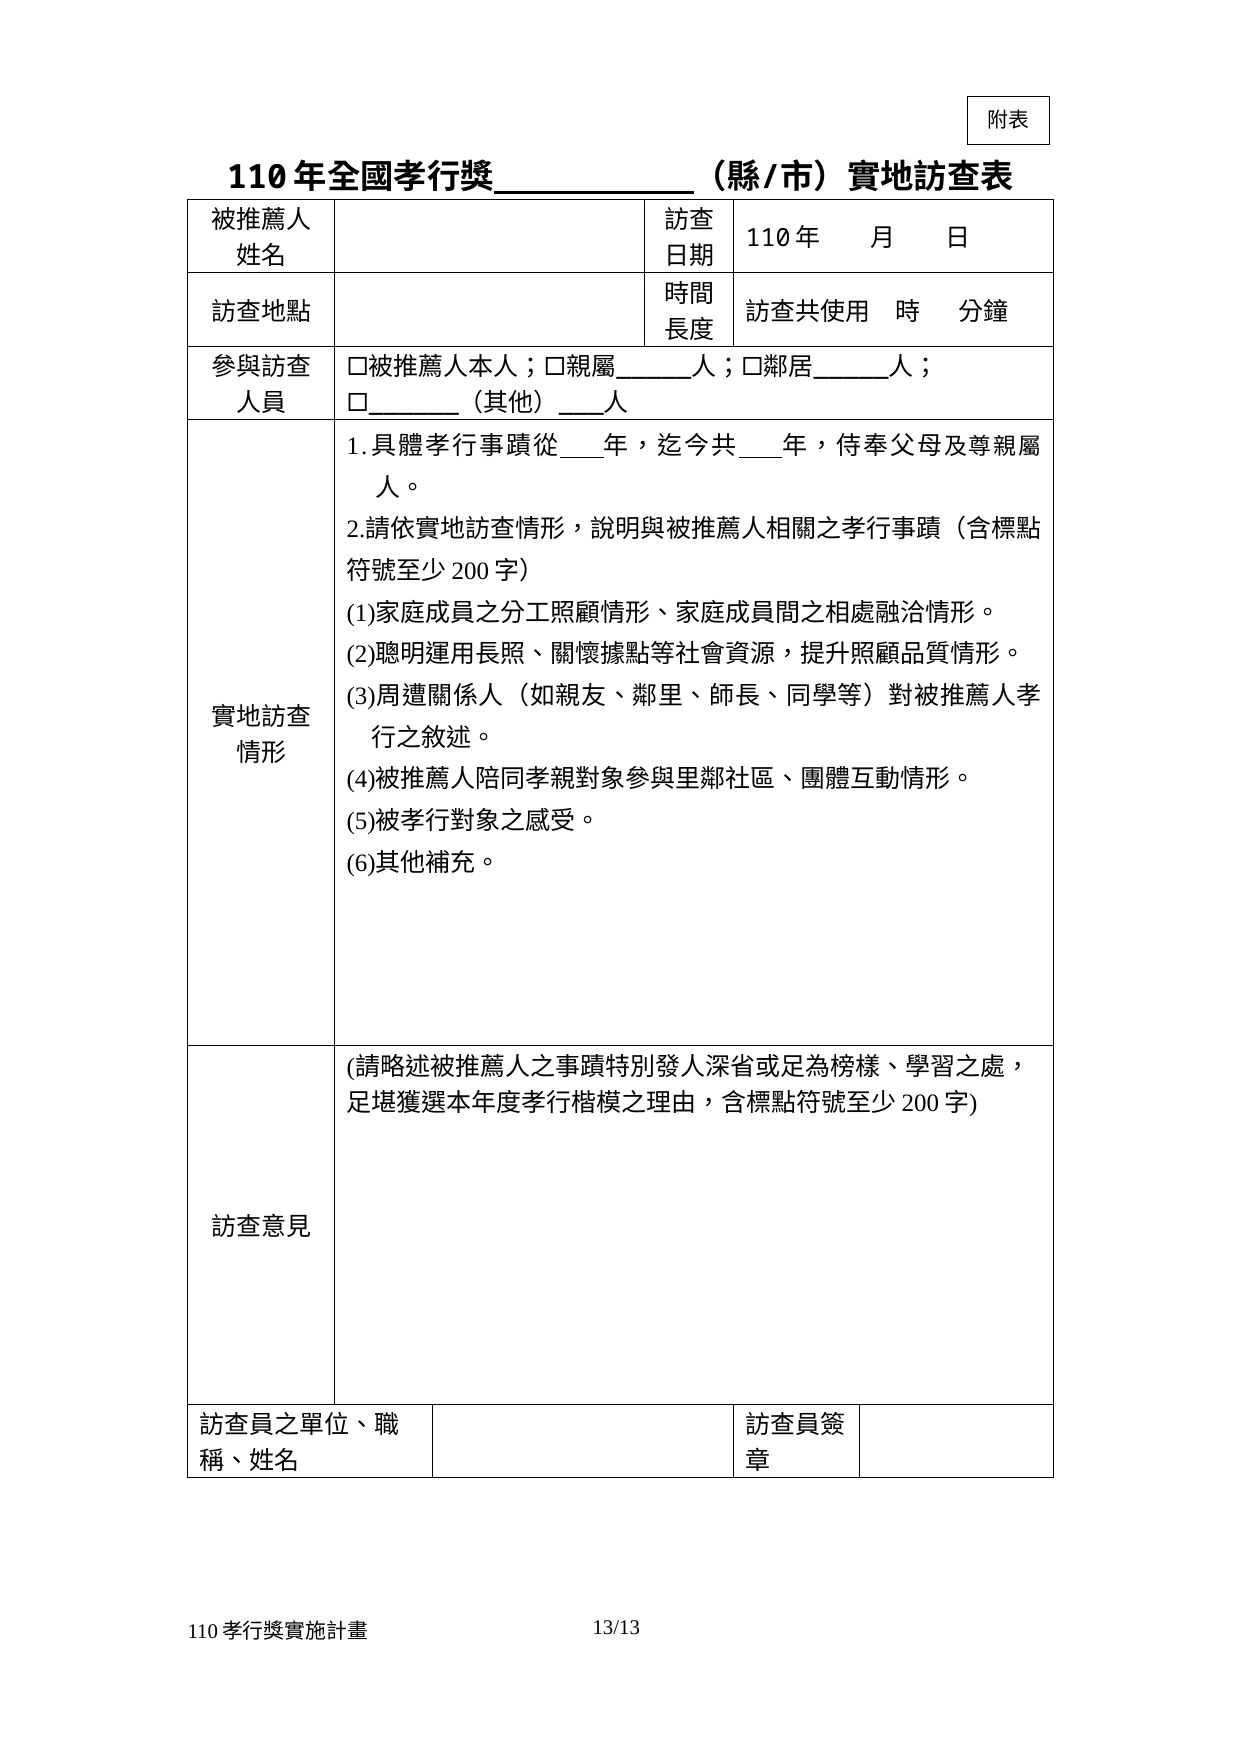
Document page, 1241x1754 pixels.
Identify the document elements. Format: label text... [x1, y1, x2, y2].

table_header [335, 200, 644, 272]
table_cell 1.具體孝行事蹟從 年，迄今共 年，侍奉父母及尊親屬 人。 2.請依實地訪查情形，說明與被推薦人相關之孝行事蹟（含標點符號至少200字） (1)家庭成員之分工照顧情形、家庭成員間之相處融洽情形。 (2)聰明運用長照、關懷據點等社會資源，提升照顧品質情形。 (3)周遭關係人（如親友、鄰里、師長、同學等）對被推薦人孝行之敘述。 (4)被推薦人陪同孝親對象參與里鄰社區、團體互動情形。 (5)被孝行對象之感受。 (6)其他補充。 [335, 420, 1053, 1045]
table_header 110年 月 日 [734, 200, 1053, 272]
table_cell 參與訪查人員 [188, 347, 334, 419]
table_cell 訪查員簽章 [734, 1405, 859, 1477]
table_cell 實地訪查 情形 [188, 420, 334, 1045]
table_cell 訪查員之單位、職稱、姓名 [188, 1405, 432, 1477]
text 附表5 [982, 104, 1034, 136]
table_cell (請略述被推薦人之事蹟特別發人深省或足為榜樣、學習之處，足堪獲選本年度孝行楷模之理由，含標點符號至少200字) [335, 1046, 1053, 1403]
table_cell 訪查共使用 時 分鐘 [734, 273, 1053, 346]
table_header 訪查日期 [645, 200, 733, 272]
text 110年全國孝行獎 （縣/市）實地訪查表 [187, 150, 1053, 198]
table_cell 訪查意見 [188, 1046, 334, 1403]
table_cell [860, 1405, 1053, 1477]
table_cell 時間長度 [645, 273, 733, 346]
table_cell [335, 273, 644, 346]
text 110年全國孝行獎 （縣/市）實地訪查表 [968, 97, 1049, 144]
table_cell [433, 1405, 733, 1477]
table_cell 被推薦人本人；親屬_____人；鄰居_____人； ______（其他）___人 [335, 347, 1053, 419]
table_header 被推薦人姓名 [188, 200, 334, 272]
table_cell 訪查地點 [188, 273, 334, 346]
